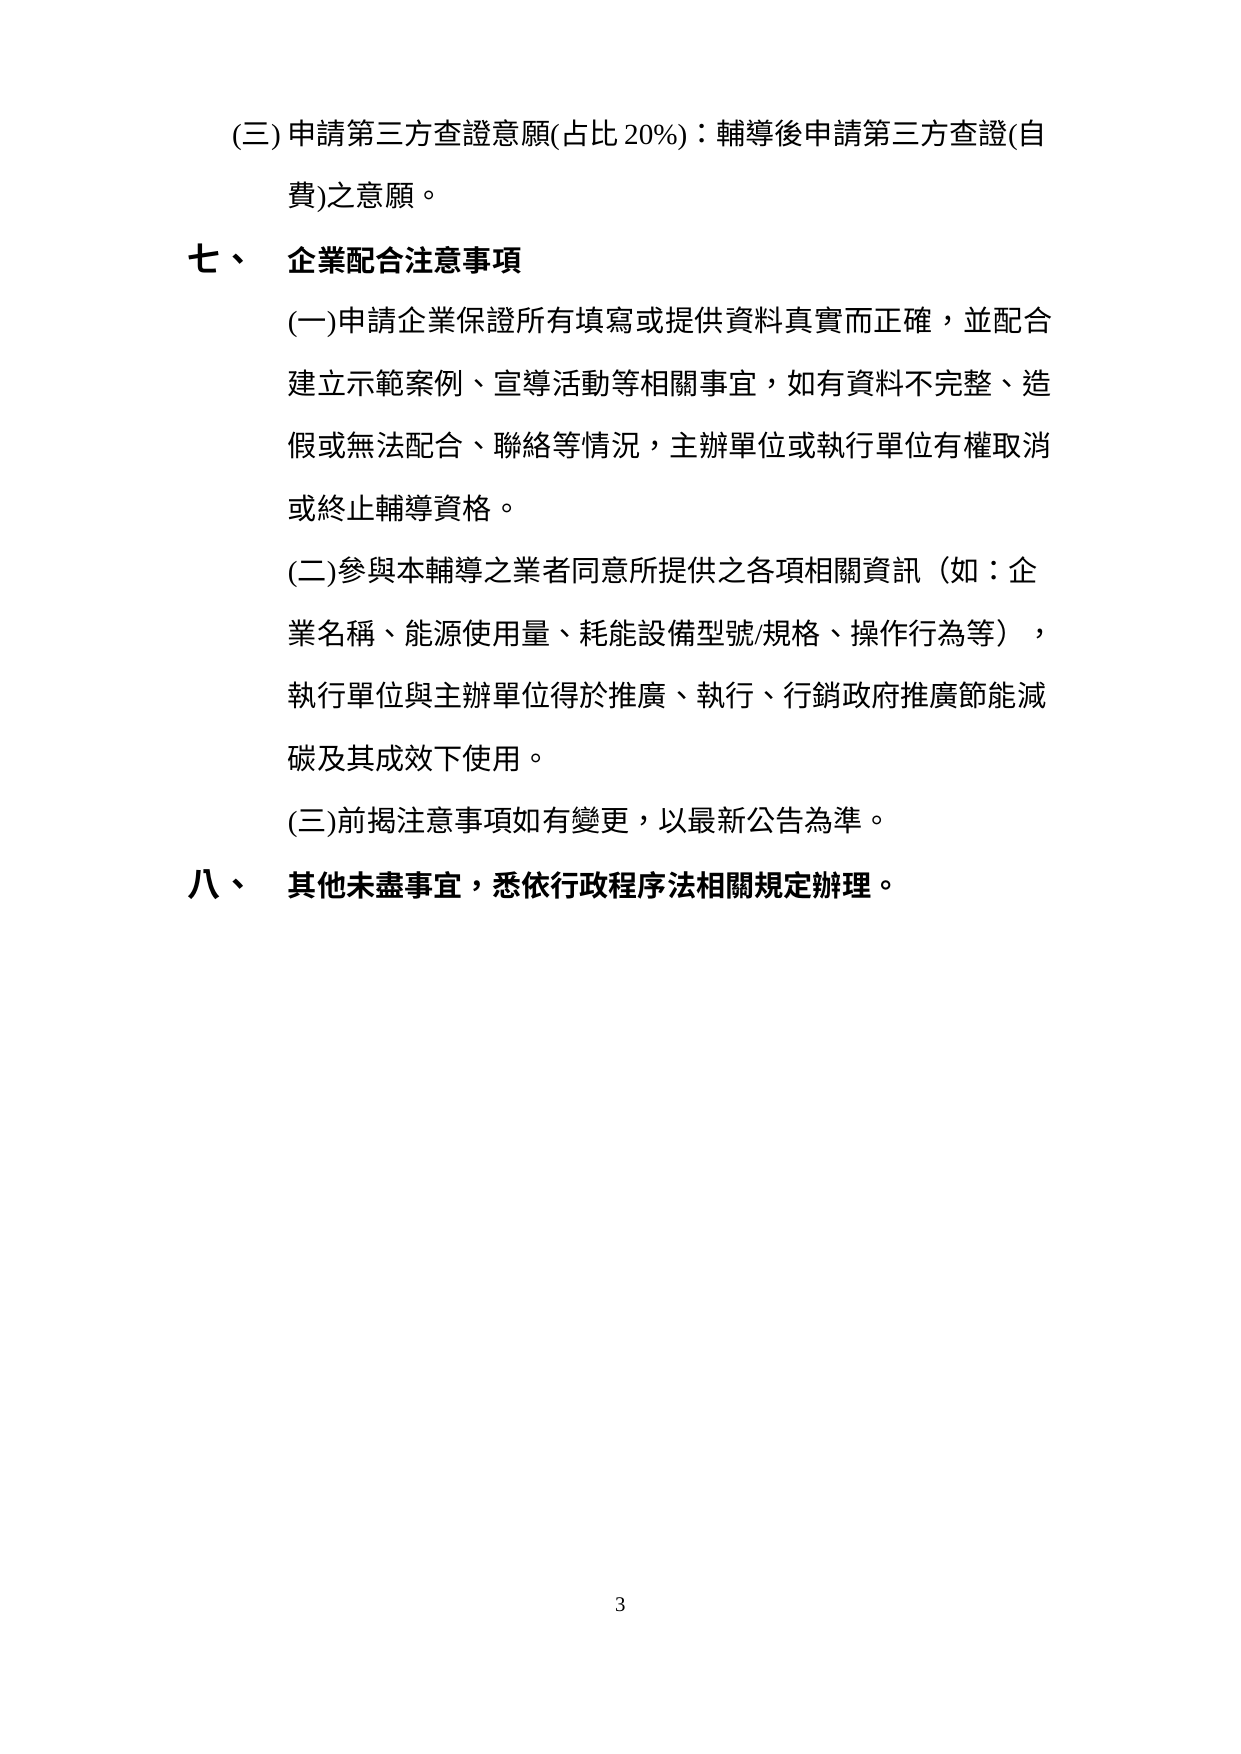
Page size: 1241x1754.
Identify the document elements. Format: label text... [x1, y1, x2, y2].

list 申請第三方查證意願(占比20%)：輔導後申請第三方查證(自費)之意願。 [232, 90, 1053, 215]
list 其他未盡事宜，悉依行政程序法相關規定辦理。 [187, 840, 1053, 902]
list 前揭注意事項如有變更，以最新公告為準。 [288, 777, 1053, 840]
list 企業配合注意事項 [187, 215, 1053, 277]
list 申請企業保證所有填寫或提供資料真實而正確，並配合建立示範案例、宣導活動等相關事宜，如有資料不完整、造假或無法配合、聯絡等情況，主辦單位或執行單位有權取消或終止輔導資格。 [288, 277, 1053, 527]
list 參與本輔導之業者同意所提供之各項相關資訊（如：企業名稱、能源使用量、耗能設備型號/規格、操作行為等），執行單位與主辦單位得於推廣、執行、行銷政府推廣節能減碳及其成效下使用。 [288, 527, 1053, 777]
